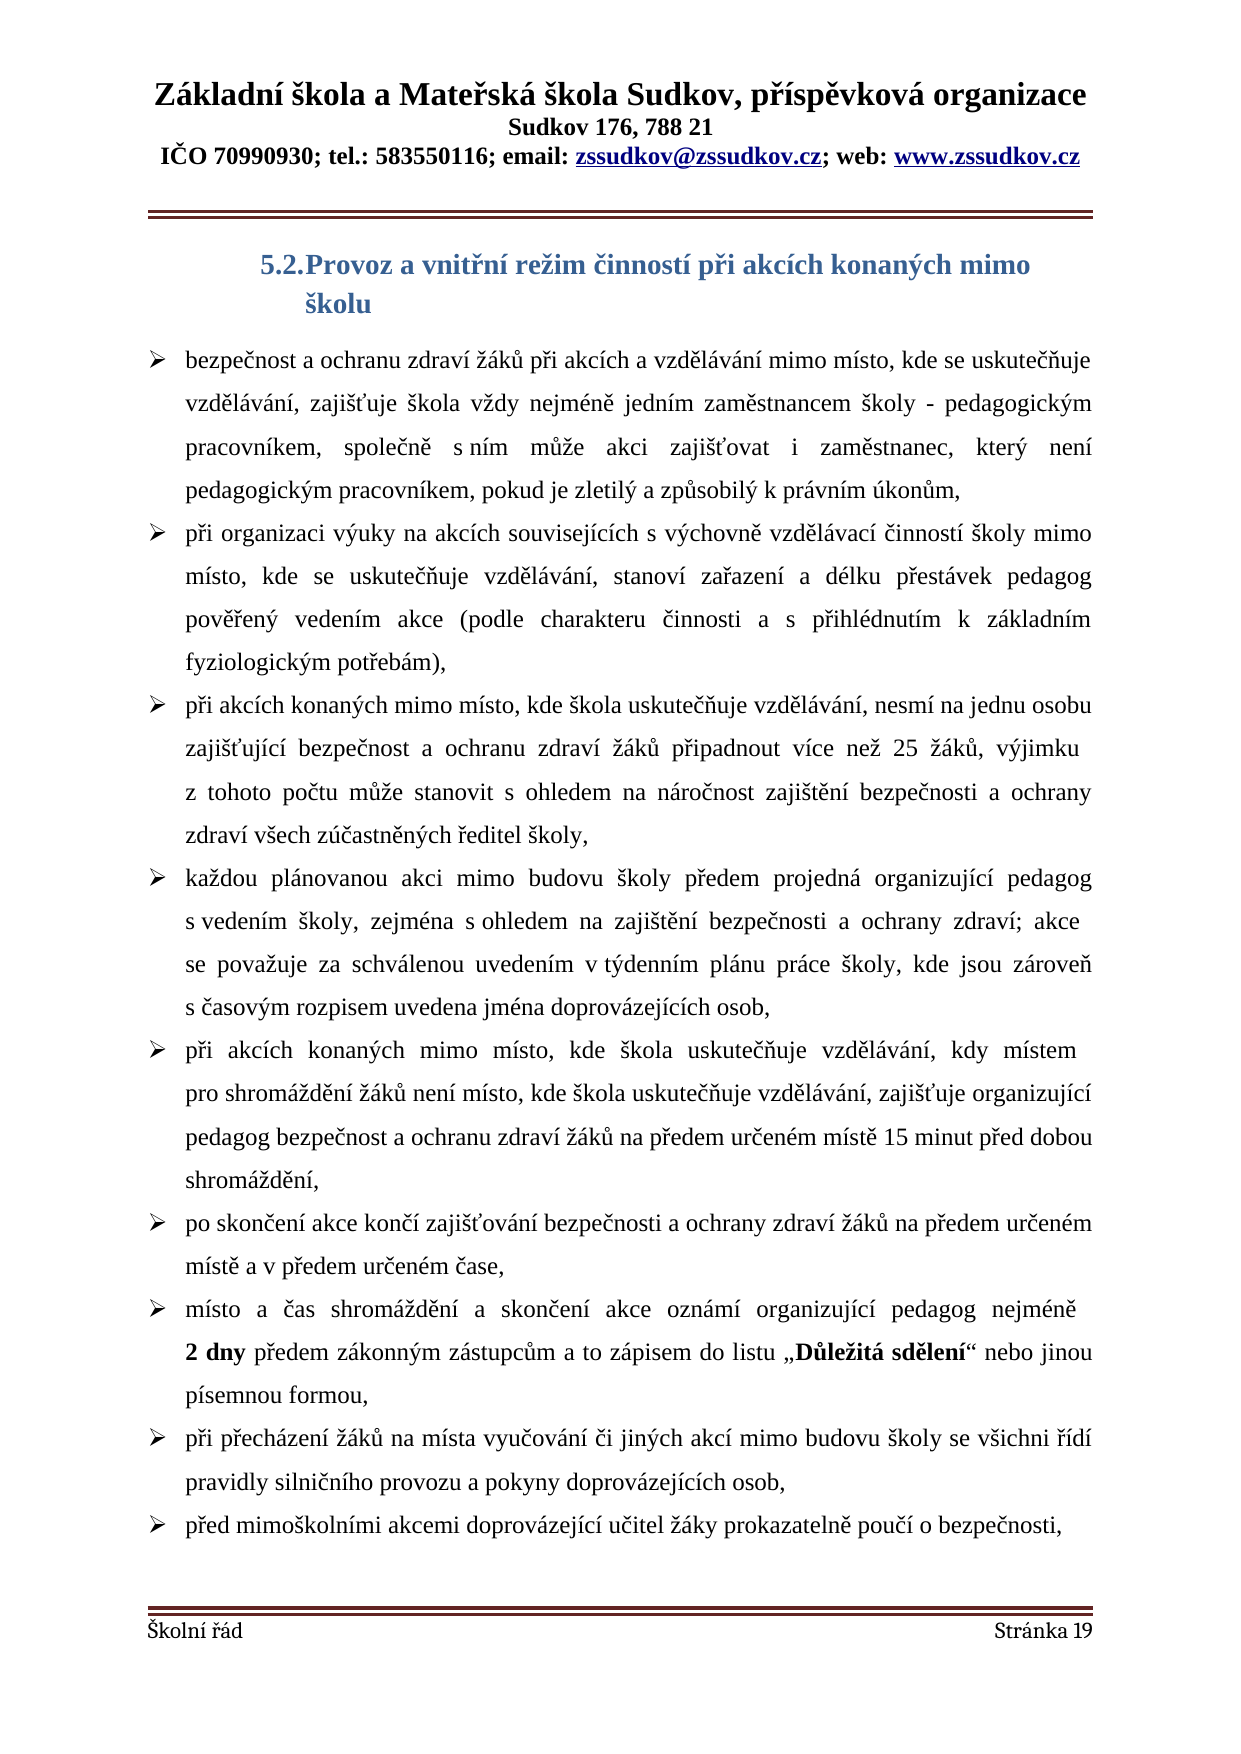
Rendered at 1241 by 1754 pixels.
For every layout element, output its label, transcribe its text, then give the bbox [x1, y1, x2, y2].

list bezpečnost a ochranu zdraví žáků při akcích a vzdělávání mimo místo, kde se uskutečňuje vzdělávání, zajišťuje škola vždy nejméně jedním zaměstnancem školy - pedagogickým pracovníkem, společně s ním může akci zajišťovat i zaměstnanec, který není pedagogickým pracovníkem, pokud je zletilý a způsobilý k právním úkonům, [148, 345, 1093, 503]
list při přecházení žáků na místa vyučování či jiných akcí mimo budovu školy se všichni řídí pravidly silničního provozu a pokyny doprovázejících osob, [148, 1423, 1093, 1495]
list před mimoškolními akcemi doprovázející učitel žáky prokazatelně poučí o bezpečnosti, [148, 1510, 1093, 1538]
list při akcích konaných mimo místo, kde škola uskutečňuje vzdělávání, kdy místem pro shromáždění žáků není místo, kde škola uskutečňuje vzdělávání, zajišťuje organizující pedagog bezpečnost a ochranu zdraví žáků na předem určeném místě 15 minut před dobou shromáždění, [148, 1035, 1093, 1193]
list místo a čas shromáždění a skončení akce oznámí organizující pedagog nejméně 2 dny předem zákonným zástupcům a to zápisem do listu „Důležitá sdělení“ nebo jinou písemnou formou, [148, 1294, 1093, 1409]
list po skončení akce končí zajišťování bezpečnosti a ochrany zdraví žáků na předem určeném místě a v předem určeném čase, [148, 1208, 1093, 1280]
list při organizaci výuky na akcích souvisejících s výchovně vzdělávací činností školy mimo místo, kde se uskutečňuje vzdělávání, stanoví zařazení a délku přestávek pedagog pověřený vedením akce (podle charakteru činnosti a s přihlédnutím k základním fyziologickým potřebám), [148, 518, 1093, 676]
list každou plánovanou akci mimo budovu školy předem projedná organizující pedagog s vedením školy, zejména s ohledem na zajištění bezpečnosti a ochrany zdraví; akce se považuje za schválenou uvedením v týdenním plánu práce školy, kde jsou zároveň s časovým rozpisem uvedena jména doprovázejících osob, [148, 863, 1093, 1021]
list při akcích konaných mimo místo, kde škola uskutečňuje vzdělávání, nesmí na jednu osobu zajišťující bezpečnost a ochranu zdraví žáků připadnout více než 25 žáků, výjimku z tohoto počtu může stanovit s ohledem na náročnost zajištění bezpečnosti a ochrany zdraví všech zúčastněných ředitel školy, [148, 690, 1093, 848]
list Provoz a vnitřní režim činností při akcích konaných mimo školu [260, 247, 1093, 319]
